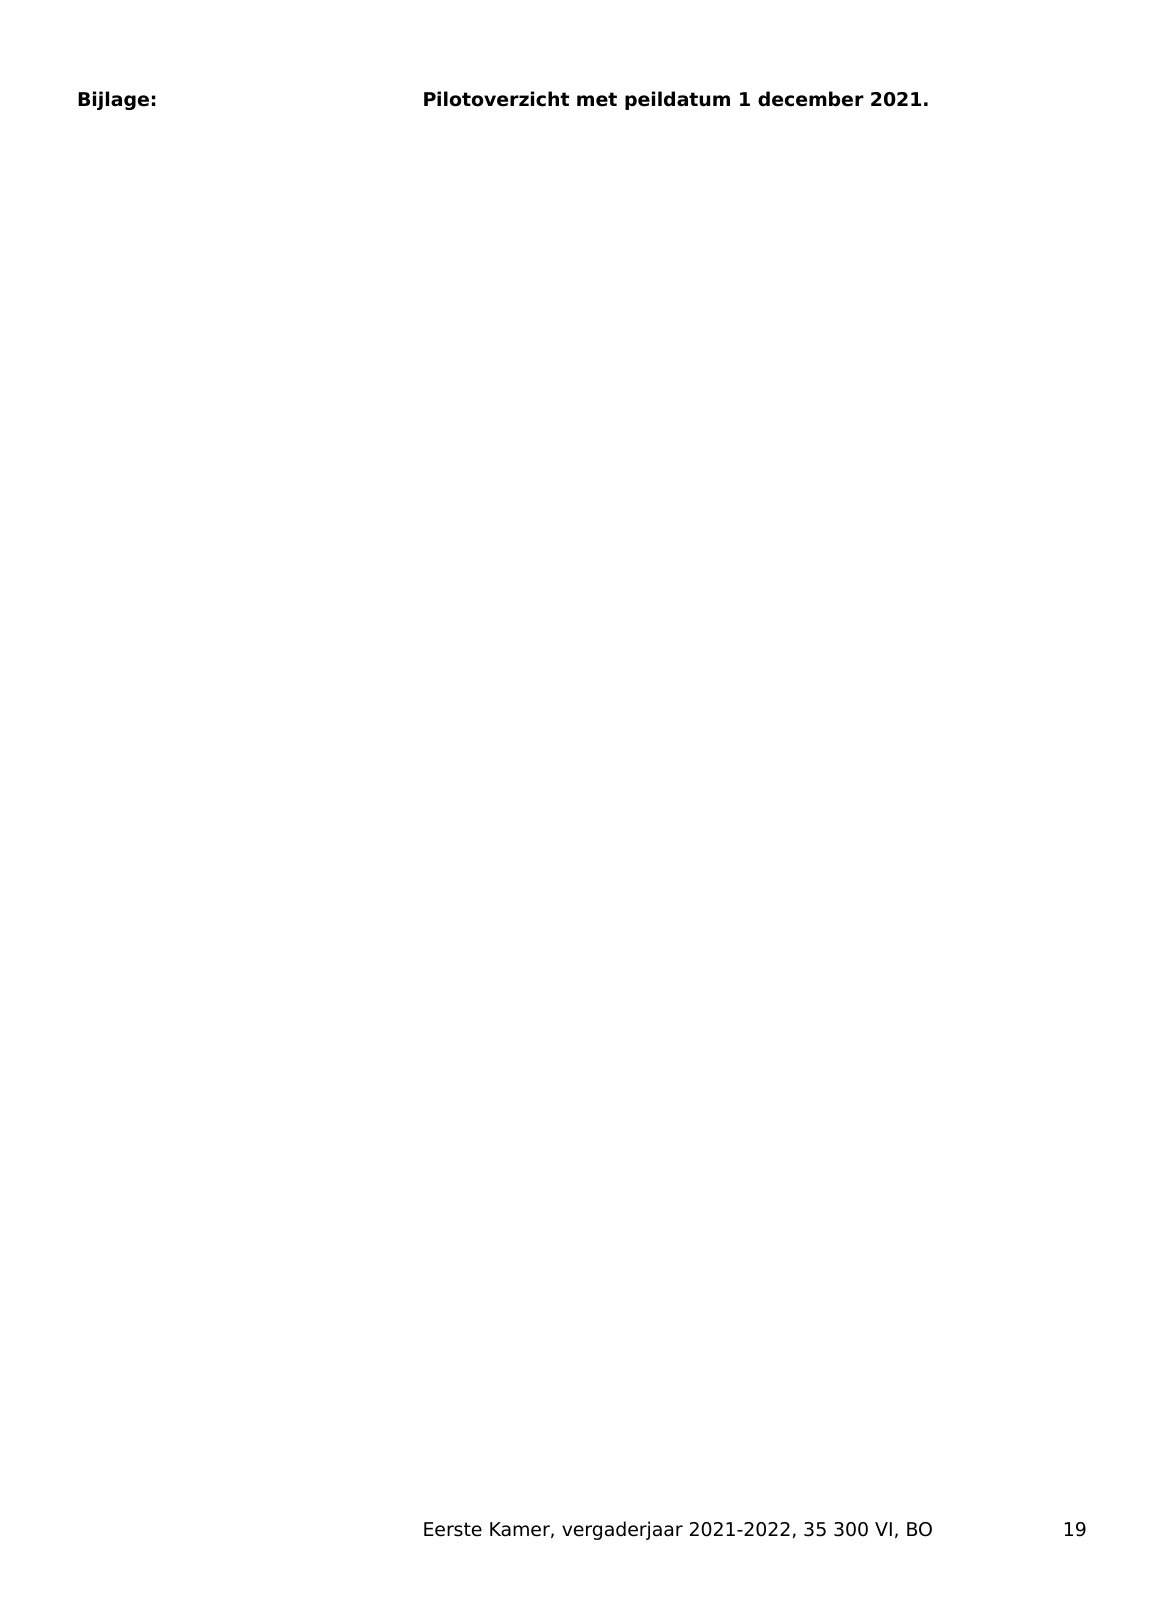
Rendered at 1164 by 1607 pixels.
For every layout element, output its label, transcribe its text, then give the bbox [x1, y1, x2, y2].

subtitle Bijlage: Pilotoverzicht met peildatum 1 december 2021. [77, 89, 1087, 111]
